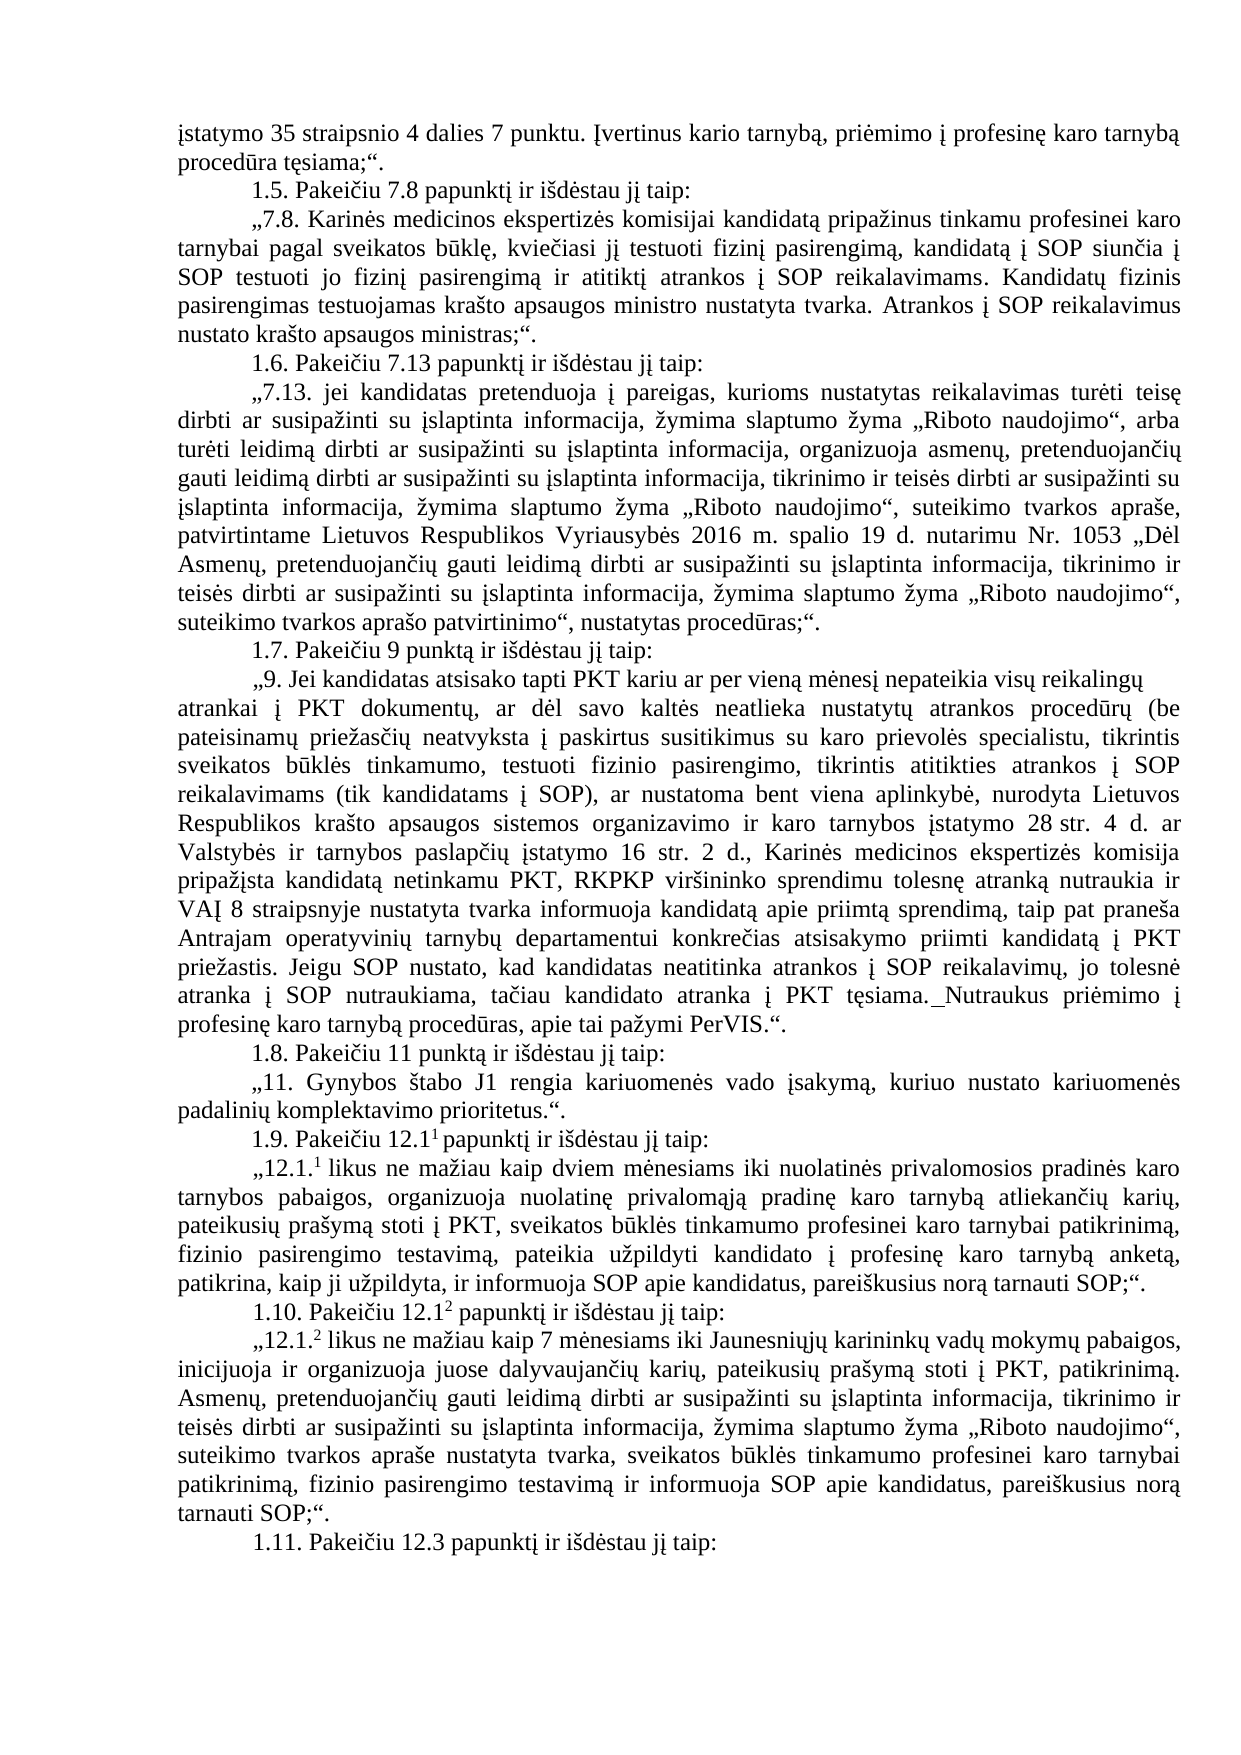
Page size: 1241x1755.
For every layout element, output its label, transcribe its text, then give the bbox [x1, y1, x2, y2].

text 1.11. Pakeičiu 12.3 papunktį ir išdėstau jį taip: [177, 1527, 1181, 1556]
text atrankai į PKT dokumentų, ar dėl savo kaltės neatlieka nustatytų atrankos procedūrų (be pateisinamų priežasčių neatvyksta į paskirtus susitikimus su karo prievolės specialistu, tikrintis sveikatos būklės tinkamumo, testuoti fizinio pasirengimo, tikrintis atitikties atrankos į SOP reikalavimams (tik kandidatams į SOP), ar nustatoma bent viena aplinkybė, nurodyta Lietuvos Respublikos krašto apsaugos sistemos organizavimo ir karo tarnybos įstatymo 28 str. 4 d. ar Valstybės ir tarnybos paslapčių įstatymo 16 str. 2 d., Karinės medicinos ekspertizės komisija pripažįsta kandidatą netinkamu PKT, RKPKP viršininko sprendimu tolesnę atranką nutraukia ir VAĮ 8 straipsnyje nustatyta tvarka informuoja kandidatą apie priimtą sprendimą, taip pat praneša Antrajam operatyvinių tarnybų departamentui konkrečias atsisakymo priimti kandidatą į PKT priežastis. Jeigu SOP nustato, kad kandidatas neatitinka atrankos į SOP reikalavimų, jo tolesnė atranka į SOP nutraukiama, tačiau kandidato atranka į PKT tęsiama. Nutraukus priėmimo į profesinę karo tarnybą procedūras, apie tai pažymi PerVIS.“. [177, 693, 1181, 1038]
text „7.8. Karinės medicinos ekspertizės komisijai kandidatą pripažinus tinkamu profesinei karo tarnybai pagal sveikatos būklę, kviečiasi jį testuoti fizinį pasirengimą, kandidatą į SOP siunčia į SOP testuoti jo fizinį pasirengimą ir atitiktį atrankos į SOP reikalavimams. Kandidatų fizinis pasirengimas testuojamas krašto apsaugos ministro nustatyta tvarka. Atrankos į SOP reikalavimus nustato krašto apsaugos ministras;“. [177, 204, 1181, 348]
text 1.10. Pakeičiu 12.12 papunktį ir išdėstau jį taip: [177, 1297, 1181, 1326]
text „12.1.1 likus ne mažiau kaip dviem mėnesiams iki nuolatinės privalomosios pradinės karo tarnybos pabaigos, organizuoja nuolatinę privalomąją pradinę karo tarnybą atliekančių karių, pateikusių prašymą stoti į PKT, sveikatos būklės tinkamumo profesinei karo tarnybai patikrinimą, fizinio pasirengimo testavimą, pateikia užpildyti kandidato į profesinę karo tarnybą anketą, patikrina, kaip ji užpildyta, ir informuoja SOP apie kandidatus, pareiškusius norą tarnauti SOP;“. [177, 1153, 1181, 1297]
text „9. Jei kandidatas atsisako tapti PKT kariu ar per vieną mėnesį nepateikia visų reikalingų [177, 664, 1181, 693]
text 1.6. Pakeičiu 7.13 papunktį ir išdėstau jį taip: [177, 348, 1181, 377]
text 1.8. Pakeičiu 11 punktą ir išdėstau jį taip: [251, 1038, 1181, 1067]
text „11. Gynybos štabo J1 rengia kariuomenės vado įsakymą, kuriuo nustato kariuomenės padalinių komplektavimo prioritetus.“. [177, 1067, 1181, 1124]
text „7.13. jei kandidatas pretenduoja į pareigas, kurioms nustatytas reikalavimas turėti teisę dirbti ar susipažinti su įslaptinta informacija, žymima slaptumo žyma „Riboto naudojimo“, arba turėti leidimą dirbti ar susipažinti su įslaptinta informacija, organizuoja asmenų, pretenduojančių gauti leidimą dirbti ar susipažinti su įslaptinta informacija, tikrinimo ir teisės dirbti ar susipažinti su įslaptinta informacija, žymima slaptumo žyma „Riboto naudojimo“, suteikimo tvarkos apraše, patvirtintame Lietuvos Respublikos Vyriausybės 2016 m. spalio 19 d. nutarimu Nr. 1053 „Dėl Asmenų, pretenduojančių gauti leidimą dirbti ar susipažinti su įslaptinta informacija, tikrinimo ir teisės dirbti ar susipažinti su įslaptinta informacija, žymima slaptumo žyma „Riboto naudojimo“, suteikimo tvarkos aprašo patvirtinimo“, nustatytas procedūras;“. [177, 377, 1181, 636]
text įstatymo 35 straipsnio 4 dalies 7 punktu. Įvertinus kario tarnybą, priėmimo į profesinę karo tarnybą procedūra tęsiama;“. [177, 118, 1181, 176]
text 1.5. Pakeičiu 7.8 papunktį ir išdėstau jį taip: [251, 176, 1181, 204]
text 1.9. Pakeičiu 12.11 papunktį ir išdėstau jį taip: [251, 1124, 1181, 1153]
text „12.1.2 likus ne mažiau kaip 7 mėnesiams iki Jaunesniųjų karininkų vadų mokymų pabaigos, inicijuoja ir organizuoja juose dalyvaujančių karių, pateikusių prašymą stoti į PKT, patikrinimą. Asmenų, pretenduojančių gauti leidimą dirbti ar susipažinti su įslaptinta informacija, tikrinimo ir teisės dirbti ar susipažinti su įslaptinta informacija, žymima slaptumo žyma „Riboto naudojimo“, suteikimo tvarkos apraše nustatyta tvarka, sveikatos būklės tinkamumo profesinei karo tarnybai patikrinimą, fizinio pasirengimo testavimą ir informuoja SOP apie kandidatus, pareiškusius norą tarnauti SOP;“. [177, 1326, 1181, 1527]
text 1.7. Pakeičiu 9 punktą ir išdėstau jį taip: [251, 636, 1181, 664]
